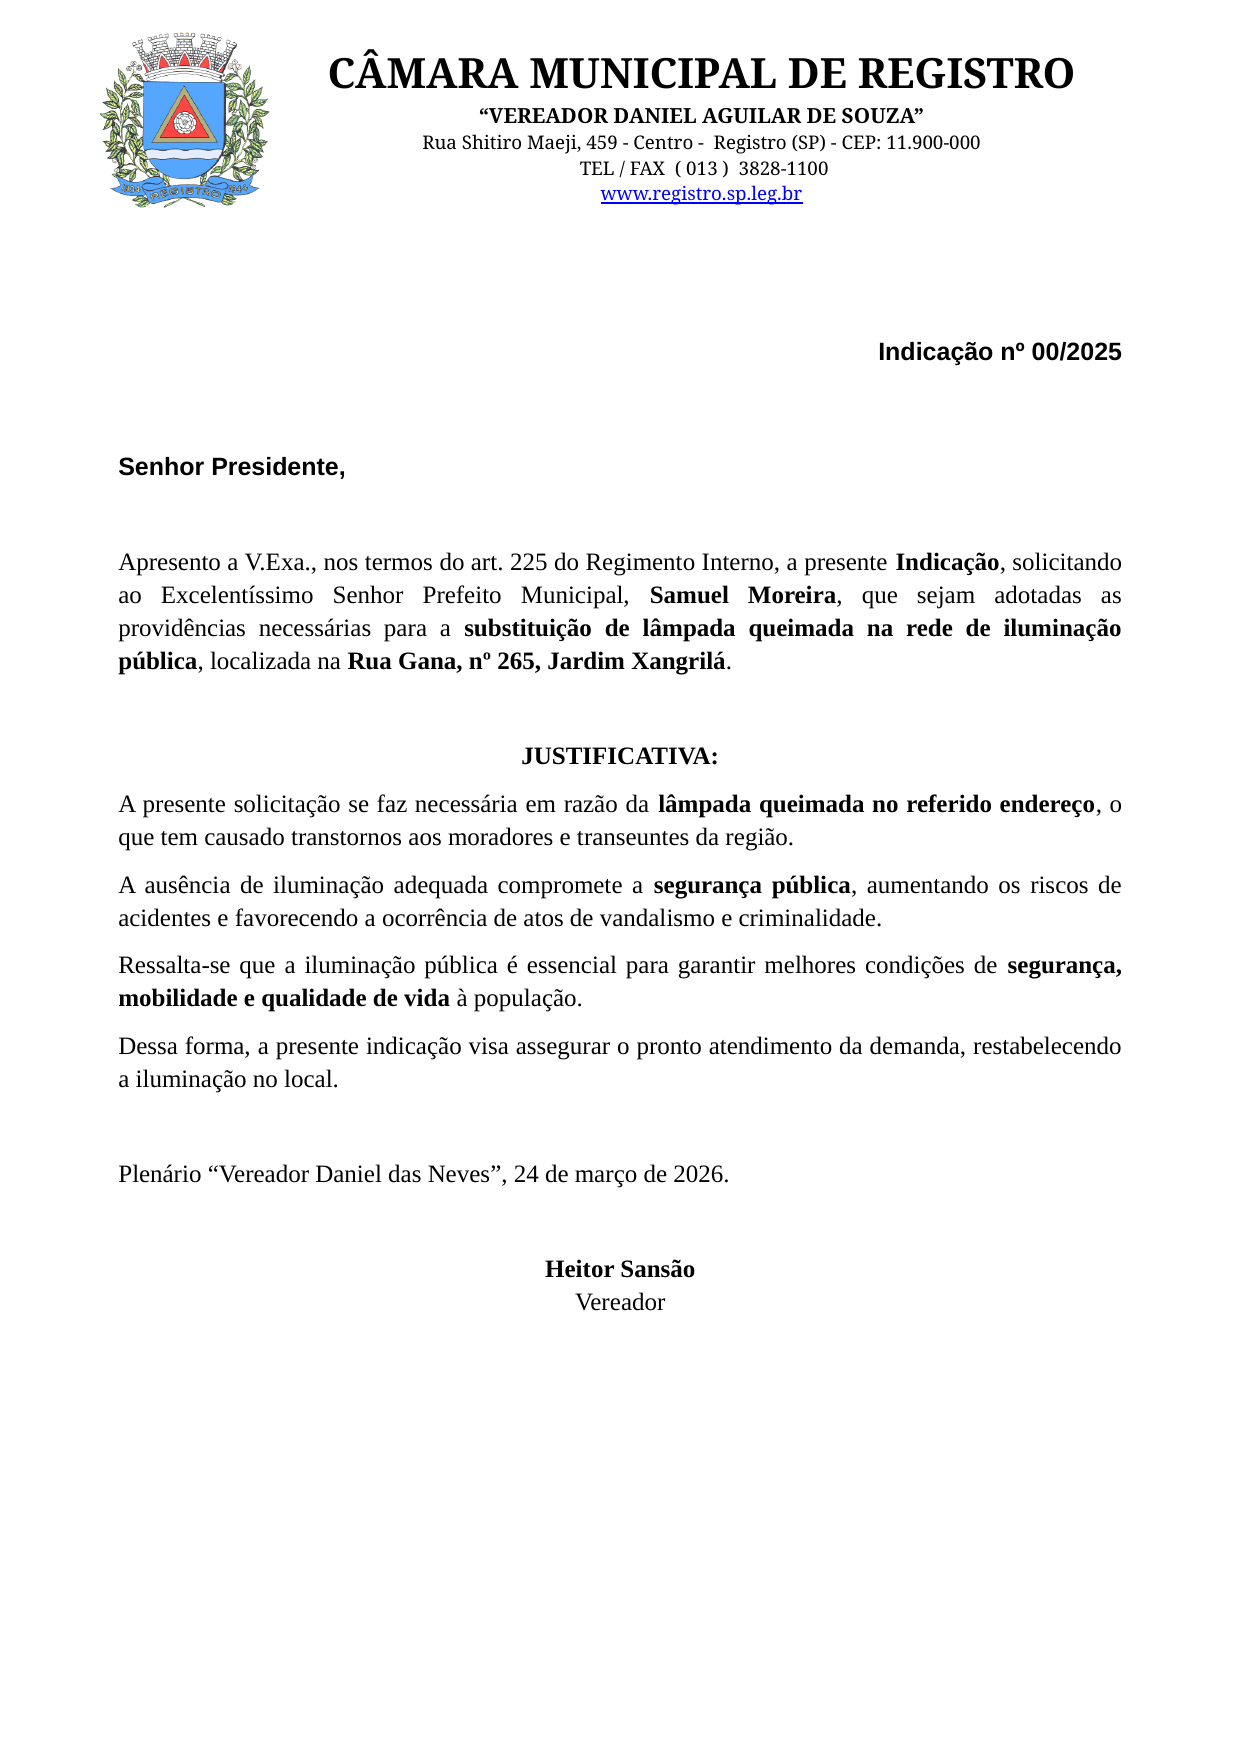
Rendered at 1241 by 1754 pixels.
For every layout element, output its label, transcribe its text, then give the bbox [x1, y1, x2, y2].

text Heitor Sansão Vereador [118, 1254, 1122, 1316]
text Senhor Presidente, [118, 452, 1122, 481]
text Apresento a V.Exa., nos termos do art. 225 do Regimento Interno, a presente Indicação, solicitando ao Excelentíssimo Senhor Prefeito Municipal, Samuel Moreira, que sejam adotadas as providências necessárias para a substituição de lâmpada queimada na rede de iluminação pública, localizada na Rua Gana, nº 265, Jardim Xangrilá. [118, 547, 1122, 675]
text A ausência de iluminação adequada compromete a segurança pública, aumentando os riscos de acidentes e favorecendo a ocorrência de atos de vandalismo e criminalidade. [118, 870, 1122, 931]
text Dessa forma, a presente indicação visa assegurar o pronto atendimento da demanda, restabelecendo a iluminação no local. [118, 1031, 1122, 1093]
text A presente solicitação se faz necessária em razão da lâmpada queimada no referido endereço, o que tem causado transtornos aos moradores e transeuntes da região. [118, 789, 1122, 851]
text Ressalta-se que a iluminação pública é essencial para garantir melhores condições de segurança, mobilidade e qualidade de vida à população. [118, 950, 1122, 1012]
text Indicação nº 00/2025 [118, 337, 1122, 366]
text JUSTIFICATIVA: [118, 741, 1122, 770]
text Plenário “Vereador Daniel das Neves”, 24 de março de 2026. [118, 1159, 1122, 1188]
